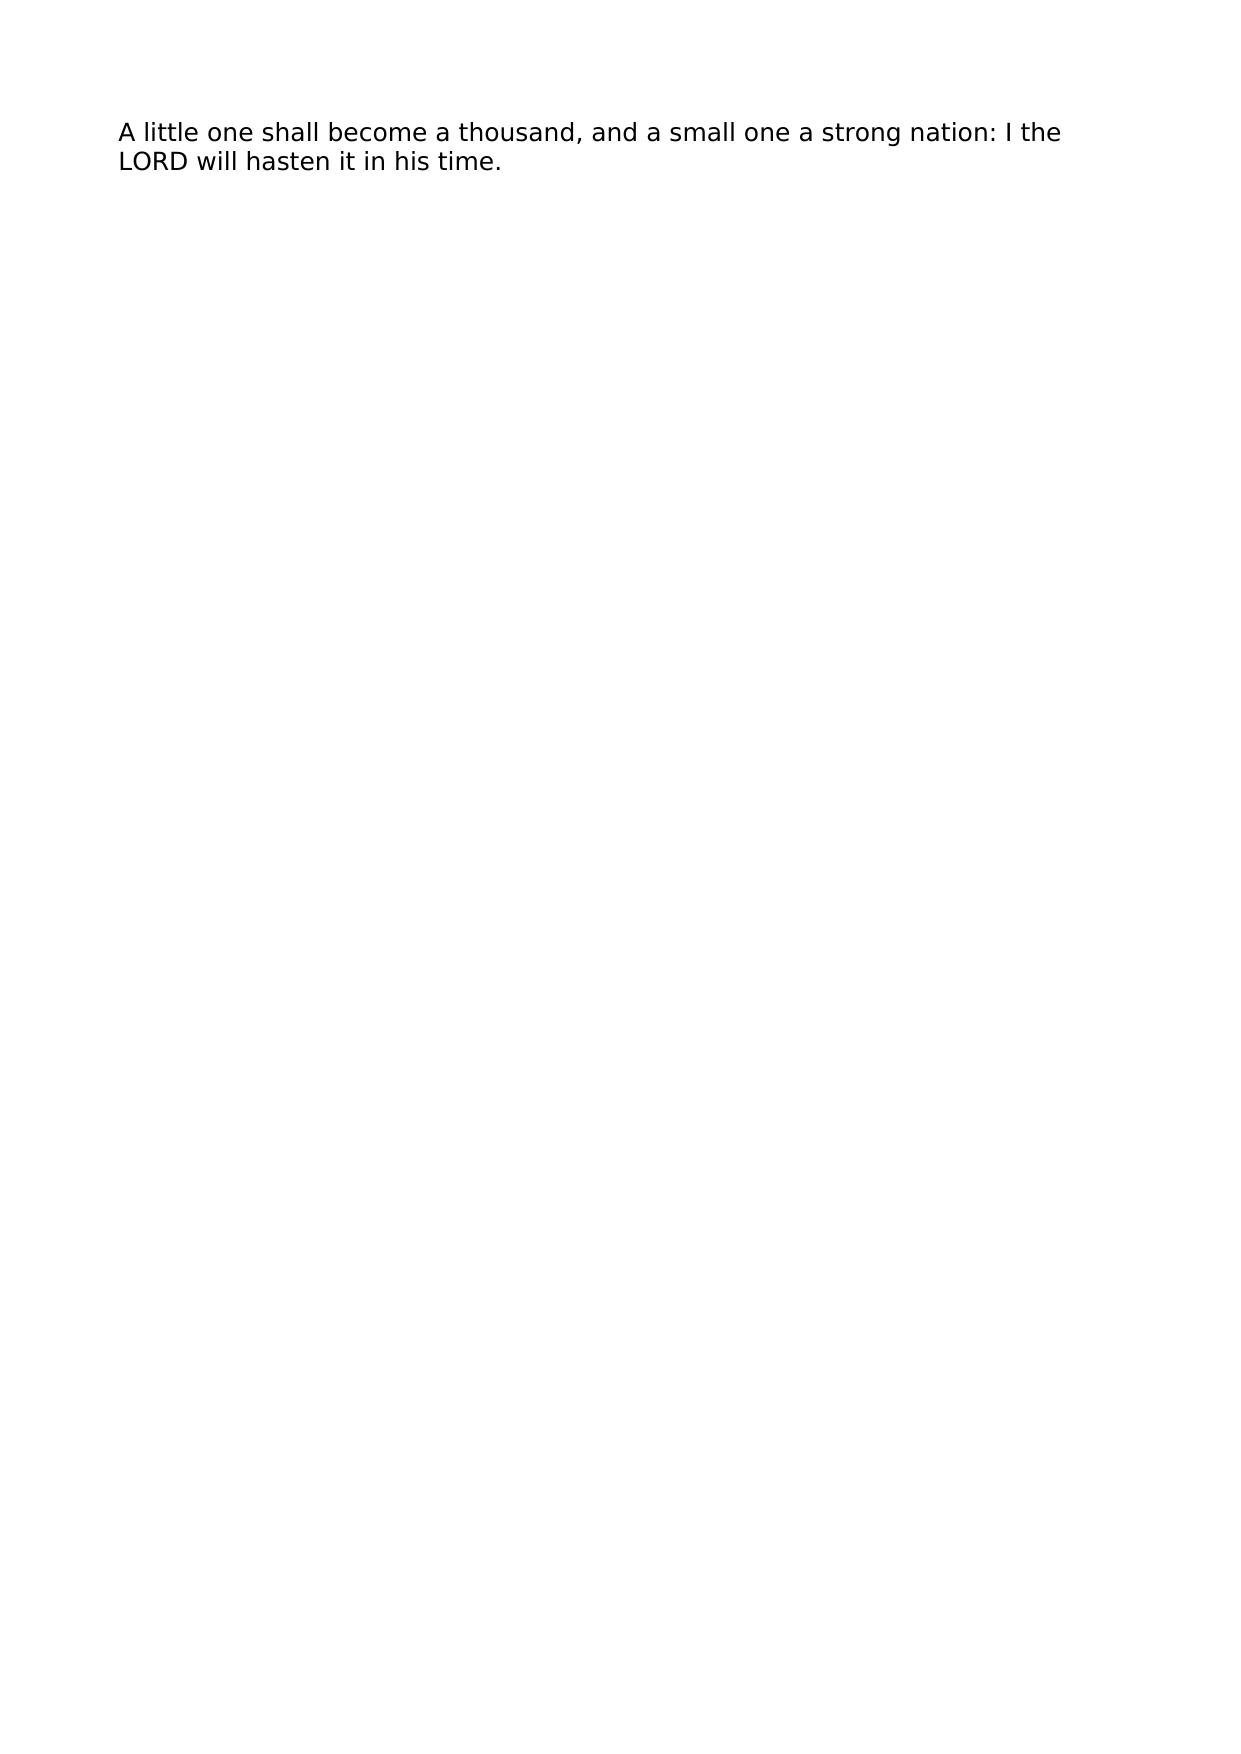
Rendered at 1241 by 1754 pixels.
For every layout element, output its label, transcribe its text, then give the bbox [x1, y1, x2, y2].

text A little one shall become a thousand, and a small one a strong nation: I the LORD will hasten it in his time. [118, 118, 1122, 176]
